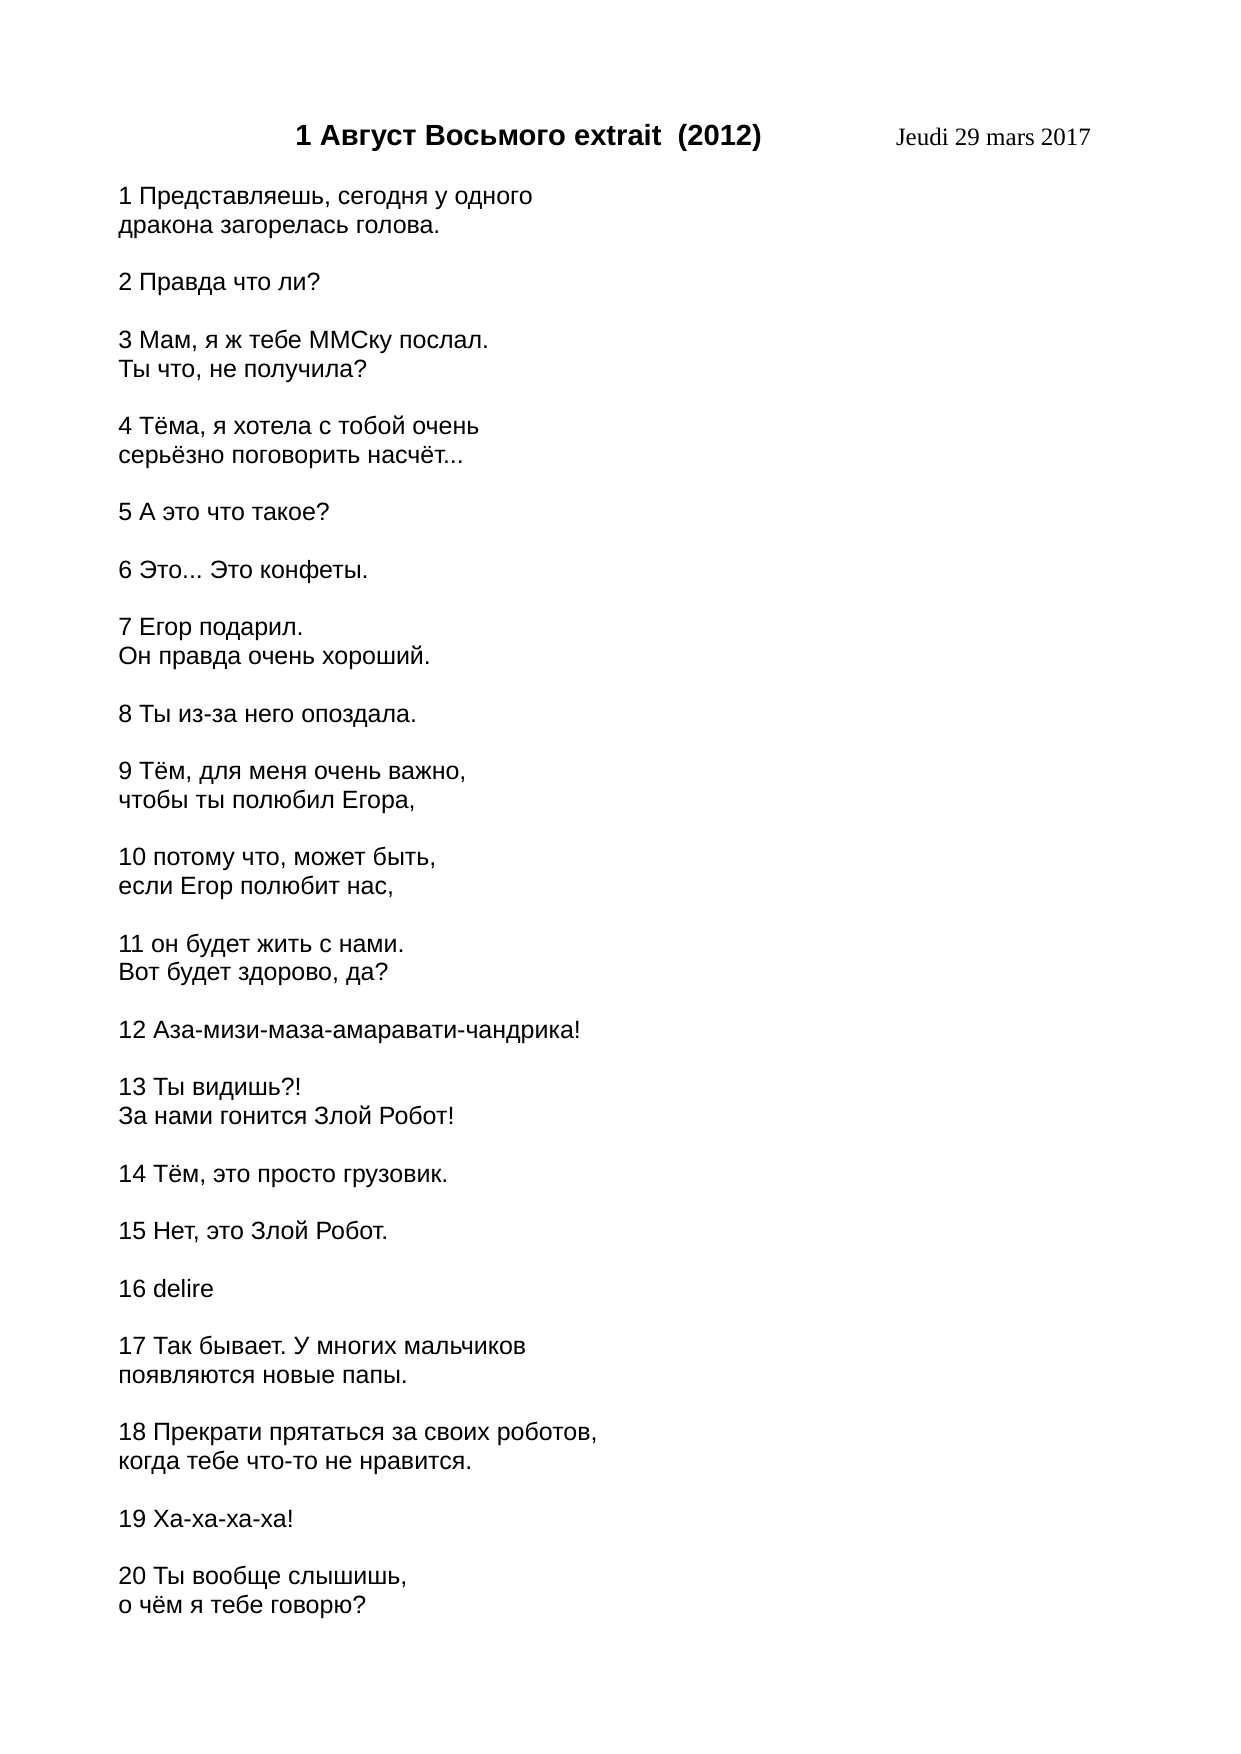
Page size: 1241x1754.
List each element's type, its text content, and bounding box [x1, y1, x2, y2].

text 12 Аза-мизи-маза-амаравати-чандрика! [118, 1015, 1122, 1044]
text Ты что, не получила? [118, 354, 1122, 382]
text 13 Ты видишь?! [118, 1072, 1122, 1101]
text 2 Правда что ли? [118, 267, 1122, 296]
text когда тебе что-то не нравится. [118, 1446, 1122, 1475]
text 4 Тёма, я хотела с тобой очень [118, 411, 1122, 440]
text 5 А это что такое? [118, 497, 1122, 526]
text 14 Тём, это просто грузовик. [118, 1159, 1122, 1187]
text 10 потому что, может быть, [118, 842, 1122, 871]
text 7 Егор подарил. [118, 612, 1122, 641]
text 6 Это... Это конфеты. [118, 555, 1122, 584]
text чтобы ты полюбил Егора, [118, 785, 1122, 814]
text 9 Тём, для меня очень важно, [118, 756, 1122, 785]
text 11 он будет жить с нами. [118, 929, 1122, 957]
text 3 Мам, я ж тебе ММСку послал. [118, 325, 1122, 354]
text 1 Представляешь, сегодня у одного [118, 181, 1122, 210]
text 17 Так бывает. У многих мальчиков [118, 1331, 1122, 1360]
text 20 Ты вообще слышишь, [118, 1561, 1122, 1590]
text 16 delire [118, 1274, 1122, 1302]
text 19 Ха-ха-ха-ха! [118, 1504, 1122, 1532]
text появляются новые папы. [118, 1360, 1122, 1389]
text Он правда очень хороший. [118, 641, 1122, 670]
text 18 Прекрати прятаться за своих роботов, [118, 1417, 1122, 1446]
text Вот будет здорово, да? [118, 957, 1122, 986]
text о чём я тебе говорю? [118, 1590, 1122, 1619]
text 8 Ты из-за него опоздала. [118, 699, 1122, 727]
text дракона загорелась голова. [118, 210, 1122, 239]
text 15 Нет, это Злой Робот. [118, 1216, 1122, 1245]
text серьёзно поговорить насчёт... [118, 440, 1122, 469]
text если Егор полюбит нас, [118, 871, 1122, 900]
text За нами гонится Злой Робот! [118, 1101, 1122, 1130]
